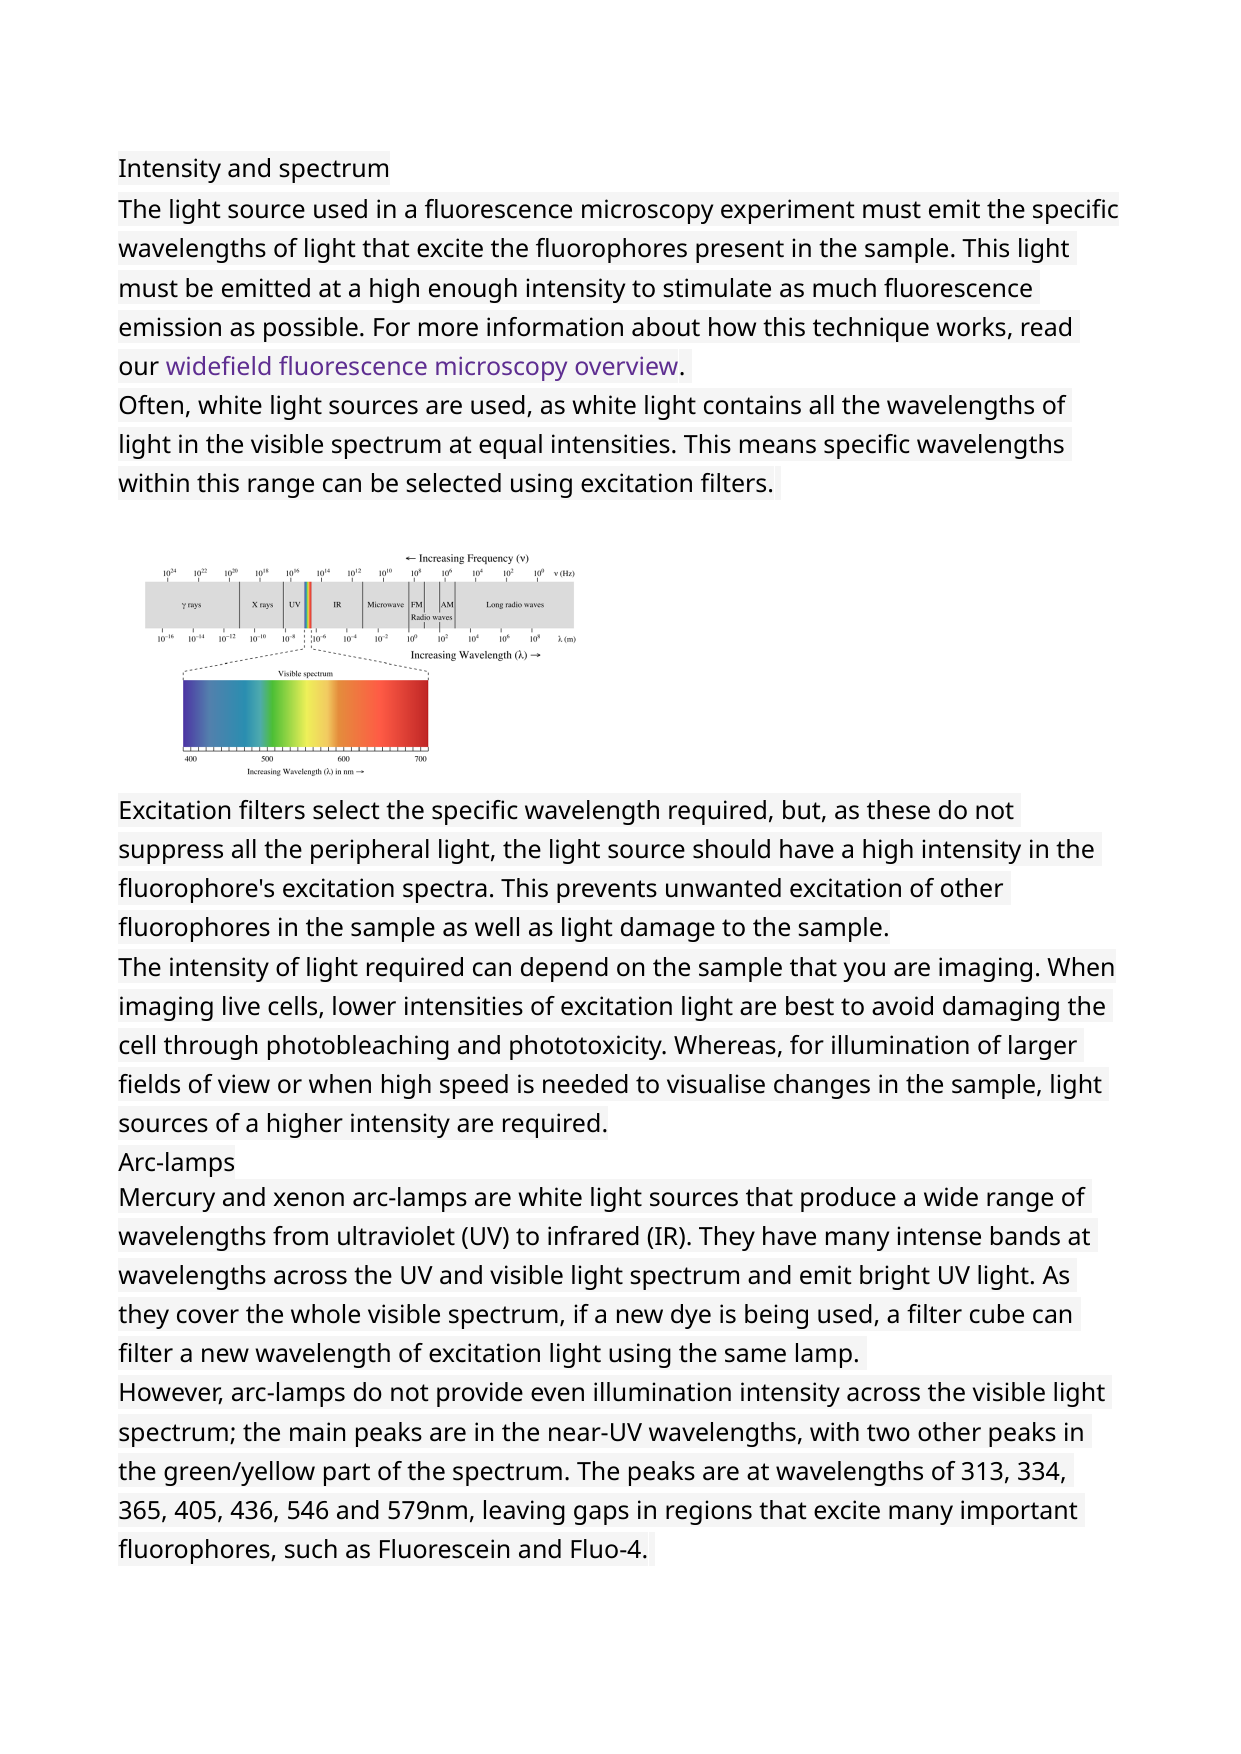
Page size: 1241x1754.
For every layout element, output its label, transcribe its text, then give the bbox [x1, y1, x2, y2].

subtitle Intensity and spectrum [118, 151, 1122, 185]
text The intensity of light required can depend on the sample that you are imaging. When imaging live cells, lower intensities of excitation light are best to avoid damaging the cell through photobleaching and phototoxicity. Whereas, for illumination of larger fields of view or when high speed is needed to visualise changes in the sample, light sources of a higher intensity are required. [118, 949, 1122, 1140]
text Mercury and xenon arc-lamps are white light sources that produce a wide range of wavelengths from ultraviolet (UV) to infrared (IR). They have many intense bands at wavelengths across the UV and visible light spectrum and emit bright UV light. As they cover the whole visible spectrum, if a new dye is being used, a filter cube can filter a new wavelength of excitation light using the same lamp. [118, 1179, 1122, 1370]
text The light source used in a fluorescence microscopy experiment must emit the specific wavelengths of light that excite the fluorophores present in the sample. This light must be emitted at a high enough intensity to stimulate as much fluorescence emission as possible. For more information about how this technique works, read our widefield fluorescence microscopy overview. [118, 192, 1122, 383]
text Excitation filters select the specific wavelength required, but, as these do not suppress all the peripheral light, the light source should have a high intensity in the fluorophore's excitation spectra. This prevents unwanted excitation of other fluorophores in the sample as well as light damage to the sample. [118, 793, 1122, 944]
picture [118, 538, 600, 789]
text Often, white light sources are used, as white light contains all the wavelengths of light in the visible spectrum at equal intensities. This means specific wavelengths within this range can be selected using excitation filters. [118, 388, 1122, 500]
text However, arc-lamps do not provide even illumination intensity across the visible light spectrum; the main peaks are in the near-UV wavelengths, with two other peaks in the green/yellow part of the spectrum. The peaks are at wavelengths of 313, 334, 365, 405, 436, 546 and 579nm, leaving gaps in regions that excite many important fluorophores, such as Fluorescein and Fluo-4. [118, 1375, 1122, 1566]
subtitle Arc-lamps [118, 1145, 1122, 1179]
